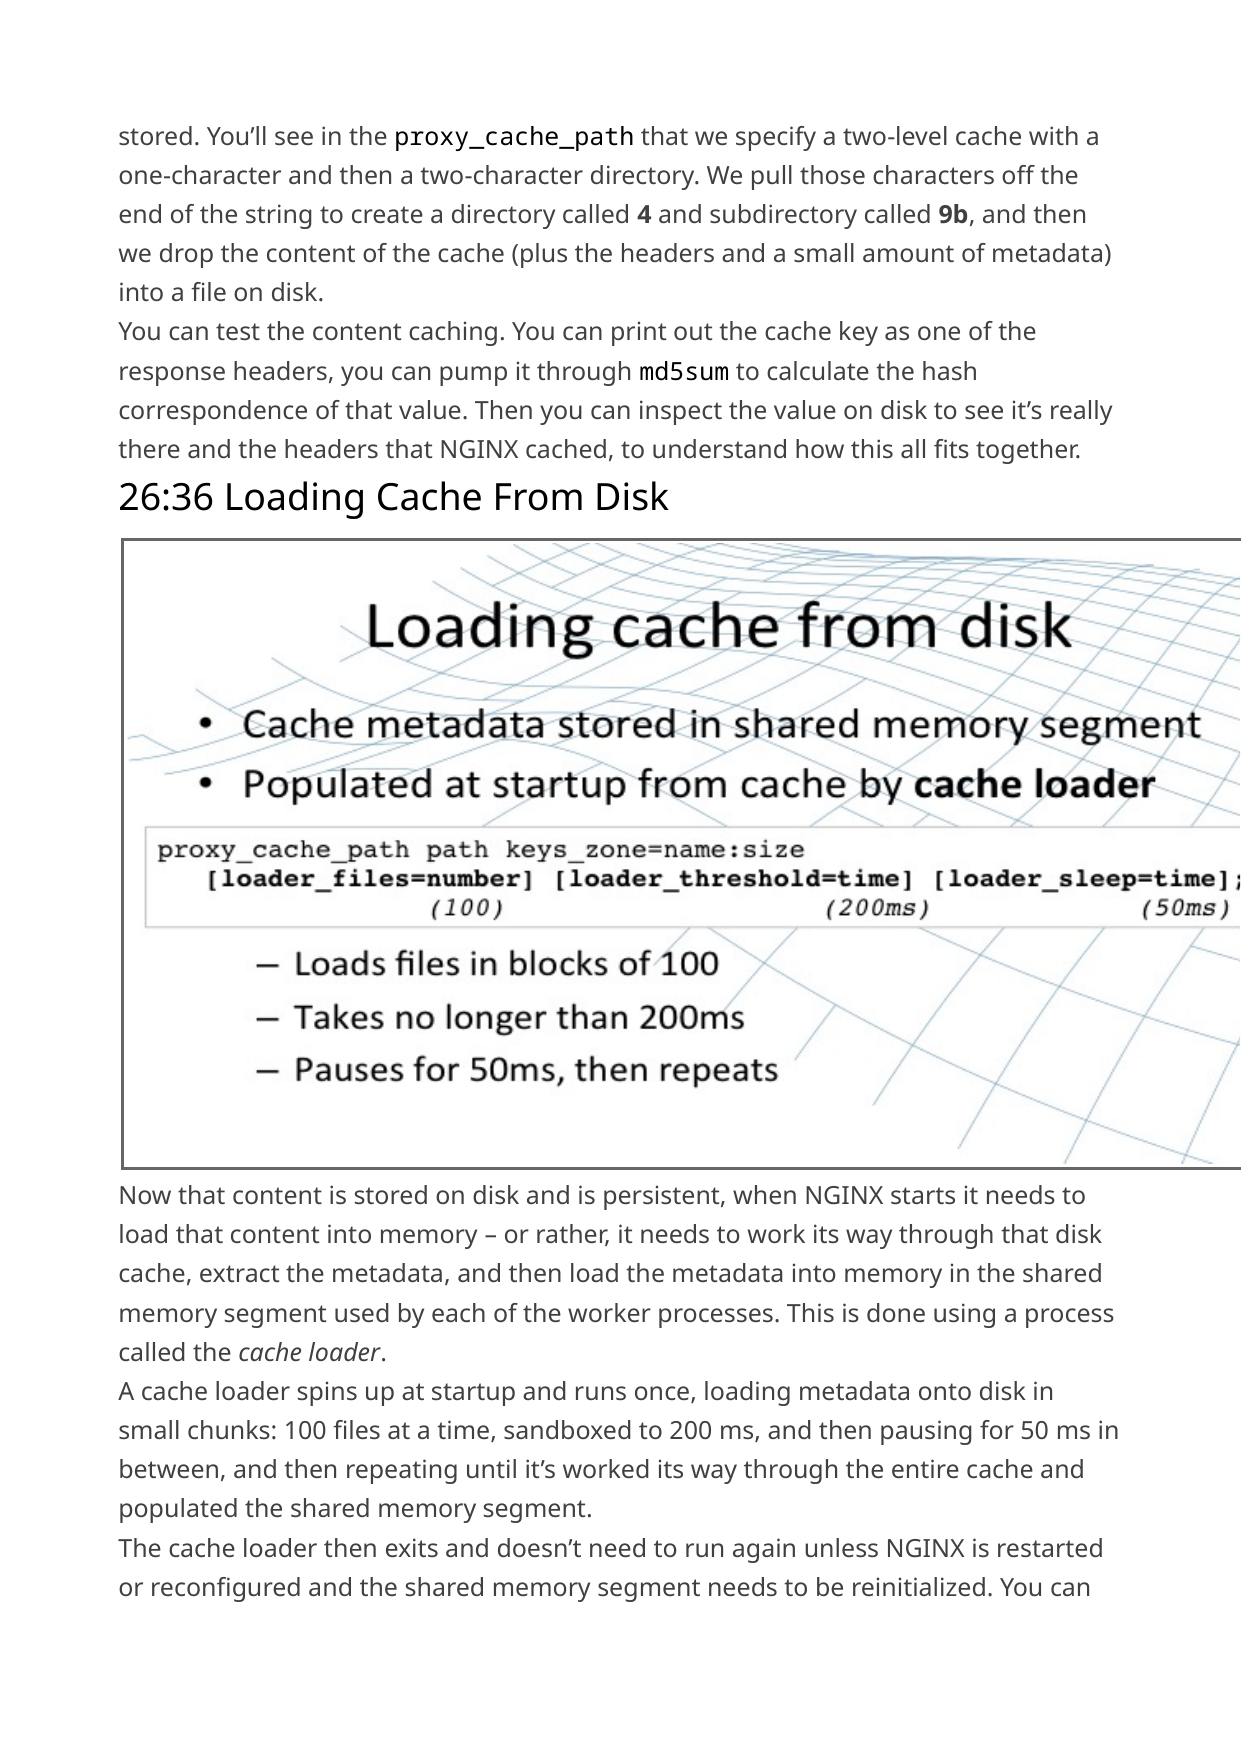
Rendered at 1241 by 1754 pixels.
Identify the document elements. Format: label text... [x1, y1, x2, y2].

text You can test the content caching. You can print out the cache key as one of the response headers, you can pump it through md5sum to calculate the hash correspondence of that value. Then you can inspect the value on disk to see it’s really there and the headers that NGINX cached, to understand how this all fits together. [118, 314, 1122, 466]
text stored. You’ll see in the proxy_cache_path that we specify a two‑level cache with a one‑character and then a two‑character directory. We pull those characters off the end of the string to create a directory called 4 and subdirectory called 9b, and then we drop the content of the cache (plus the headers and a small amount of metadata) into a file on disk. [118, 118, 1122, 309]
subtitle 26:36 Loading Cache From Disk [118, 471, 1122, 522]
text The cache loader then exits and doesn’t need to run again unless NGINX is restarted or reconfigured and the shared memory segment needs to be reinitialized. You can [118, 1530, 1122, 1603]
picture [127, 543, 1241, 1164]
text A cache loader spins up at startup and runs once, loading metadata onto disk in small chunks: 100 files at a time, sandboxed to 200 ms, and then pausing for 50 ms in between, and then repeating until it’s worked its way through the entire cache and populated the shared memory segment. [118, 1373, 1122, 1525]
text Now that content is stored on disk and is persistent, when NGINX starts it needs to load that content into memory – or rather, it needs to work its way through that disk cache, extract the metadata, and then load the metadata into memory in the shared memory segment used by each of the worker processes. This is done using a process called the cache loader. [118, 1178, 1122, 1368]
